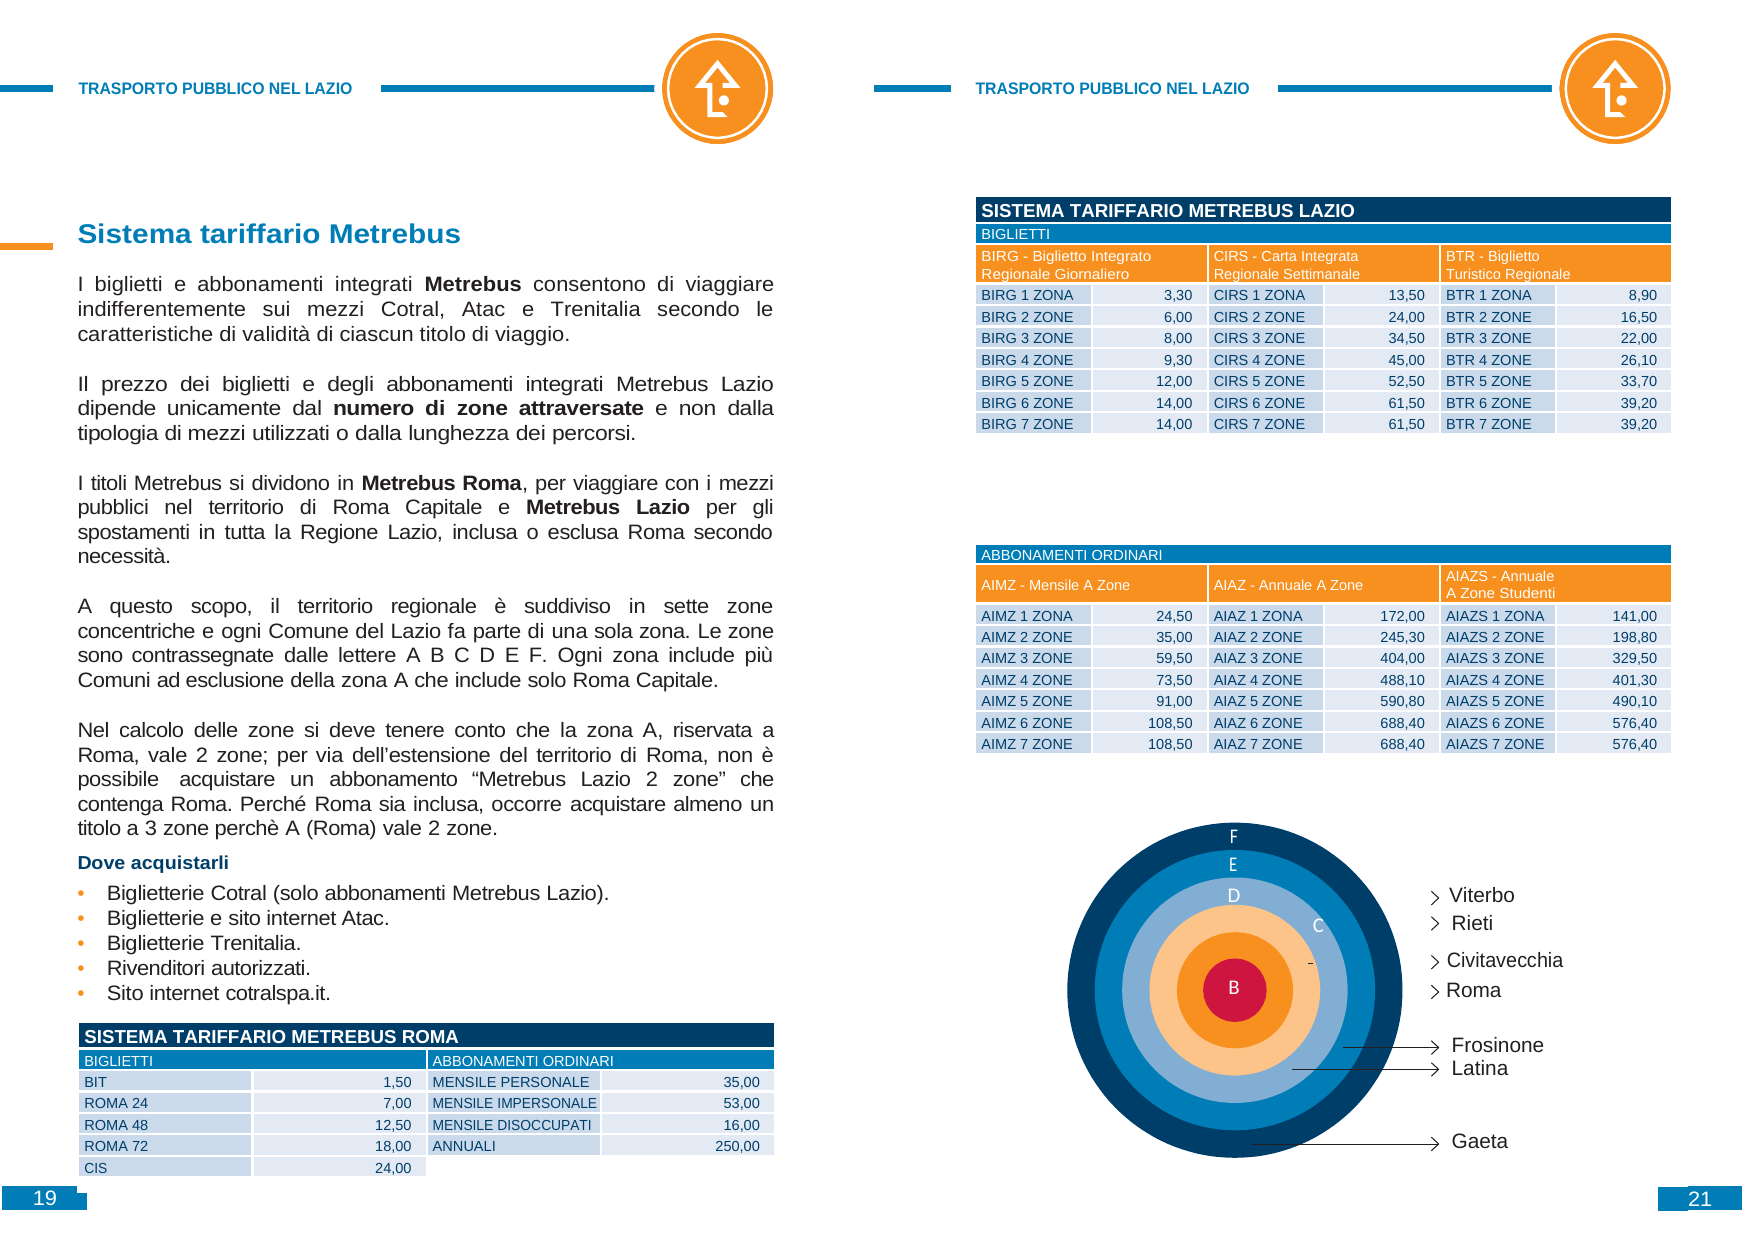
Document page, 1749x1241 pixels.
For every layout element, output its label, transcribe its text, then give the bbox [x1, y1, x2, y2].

table_cell 34,50 [1325, 328, 1439, 347]
table_cell ROMA 48 [79, 1114, 251, 1133]
table_cell 108,50 [1093, 712, 1207, 731]
table_cell BTR 7 ZONE [1441, 413, 1555, 433]
table_cell BTR 2 ZONE [1441, 306, 1555, 325]
table_cell 45,00 [1325, 349, 1439, 368]
table_cell 141,00 [1557, 605, 1671, 624]
table_header SISTEMA TARIFFARIO METREBUS LAZIO [976, 197, 1671, 222]
table_cell CIRS 6 ZONE [1209, 392, 1323, 411]
table_cell ANNUALI [428, 1135, 600, 1155]
table_cell 8,00 [1093, 328, 1207, 347]
table_cell BIRG 6 ZONE [976, 392, 1091, 411]
table_cell AIAZS 2 ZONE [1441, 626, 1555, 645]
table_cell AIAZS 7 ZONE [1441, 733, 1555, 753]
table_cell 26,10 [1557, 349, 1671, 368]
table_cell CIRS 7 ZONE [1209, 413, 1323, 433]
table_cell CIRS 5 ZONE [1209, 370, 1323, 390]
table_cell 14,00 [1093, 392, 1207, 411]
list Biglietterie e sito internet Atac. [77, 905, 779, 929]
list Biglietterie Cotral (solo abbonamenti Metrebus Lazio). [77, 880, 779, 904]
table_cell AIMZ 6 ZONE [976, 712, 1091, 731]
table_cell AIAZ - Annuale A Zone [1209, 565, 1439, 602]
text Nel calcolo delle zone si deve tenere conto che la zona A, riservata a Roma, vale 2 zone; per via dell’estensione del territorio di Roma, non è possibile acquistare un abbonamento “Metrebus Lazio 2 zone” che contenga Roma. Perché Roma sia inclusa, occorre acquistare almeno un titolo a 3 zone perchè A (Roma) vale 2 zone. [77, 718, 774, 840]
table_cell MENSILE IMPERSONALE [428, 1093, 600, 1112]
table_cell 108,50 [1093, 733, 1207, 753]
table_cell AIAZ 7 ZONE [1209, 733, 1323, 753]
table_cell AIAZ 5 ZONE [1209, 690, 1323, 710]
table_cell BIRG - Biglietto Integrato Regionale Giornaliero [976, 245, 1207, 282]
table_cell AIAZS 6 ZONE [1441, 712, 1555, 731]
table_cell 22,00 [1557, 328, 1671, 347]
list [77, 1020, 777, 1193]
table_cell 329,50 [1557, 648, 1671, 667]
text Dove acquistarli [77, 851, 779, 873]
table_cell MENSILE PERSONALE [428, 1071, 600, 1090]
table_cell CIRS 2 ZONE [1209, 306, 1323, 325]
table_cell BTR 3 ZONE [1441, 328, 1555, 347]
text Frosinone Latina [1451, 1034, 1546, 1080]
table_cell BIRG 3 ZONE [976, 328, 1091, 347]
table_cell 688,40 [1325, 712, 1439, 731]
table_cell MENSILE DISOCCUPATI [428, 1114, 600, 1133]
table_cell BTR 5 ZONE [1441, 370, 1555, 390]
table_cell 73,50 [1093, 669, 1207, 688]
table_cell 172,00 [1325, 605, 1439, 624]
table_cell CIRS - Carta Integrata Regionale Settimanale [1209, 245, 1439, 282]
table_cell BIRG 1 ZONA [976, 285, 1091, 304]
table_cell 16,50 [1557, 306, 1671, 325]
table_cell BIRG 4 ZONE [976, 349, 1091, 368]
text [974, 542, 1674, 774]
table_cell 6,00 [1093, 306, 1207, 325]
table_cell 18,00 [254, 1135, 426, 1155]
table_cell AIAZS - Annuale A Zone Studenti [1441, 565, 1671, 602]
list Sito internet cotralspa.it. [77, 980, 779, 1004]
table_cell 24,50 [1093, 605, 1207, 624]
table_cell BIRG 5 ZONE [976, 370, 1091, 390]
table_cell BIRG 2 ZONE [976, 306, 1091, 325]
table_cell BTR 1 ZONA [1441, 285, 1555, 304]
table_cell 245,30 [1325, 626, 1439, 645]
table_cell CIRS 1 ZONA [1209, 285, 1323, 304]
table_cell AIMZ 7 ZONE [976, 733, 1091, 753]
table_cell 59,50 [1093, 648, 1207, 667]
table_cell AIAZ 3 ZONE [1209, 648, 1323, 667]
table_cell 53,00 [602, 1093, 774, 1112]
text I biglietti e abbonamenti integrati Metrebus consentono di viaggiare indifferentemente sui mezzi Cotral, Atac e Trenitalia secondo le caratteristiche di validità di ciascun titolo di viaggio. [77, 272, 774, 345]
table_cell AIAZ 6 ZONE [1209, 712, 1323, 731]
table_cell 35,00 [1093, 626, 1207, 645]
text Civitavecchia Roma [1446, 948, 1617, 1001]
table_cell 7,00 [254, 1093, 426, 1112]
table_header ABBONAMENTI ORDINARI [976, 545, 1671, 563]
list Biglietterie Trenitalia. [77, 930, 779, 954]
table_cell 24,00 [1325, 306, 1439, 325]
text Gaeta [1451, 1129, 1749, 1153]
table_cell 24,00 [254, 1157, 426, 1176]
table_cell ROMA 72 [79, 1135, 251, 1155]
table_cell BIGLIETTI [976, 224, 1671, 243]
table_cell 490,10 [1557, 690, 1671, 710]
table_cell AIAZS 1 ZONA [1441, 605, 1555, 624]
table_cell 9,30 [1093, 349, 1207, 368]
table_cell AIAZ 2 ZONE [1209, 626, 1323, 645]
text [974, 195, 1674, 456]
table_cell BTR 6 ZONE [1441, 392, 1555, 411]
table_cell AIMZ 4 ZONE [976, 669, 1091, 688]
table_cell AIAZS 3 ZONE [1441, 648, 1555, 667]
table_cell 404,00 [1325, 648, 1439, 667]
table_cell AIMZ 2 ZONE [976, 626, 1091, 645]
table_cell 16,00 [602, 1114, 774, 1133]
table_cell ABBONAMENTI ORDINARI [428, 1050, 774, 1069]
table_cell ROMA 24 [79, 1093, 251, 1112]
table_cell 576,40 [1557, 733, 1671, 753]
table_cell 590,80 [1325, 690, 1439, 710]
text A questo scopo, il territorio regionale è suddiviso in sette zone concentriche e ogni Comune del Lazio fa parte di una sola zona. Le zone sono contrassegnate dalle lettere A B C D E F. Ogni zona include più Comuni ad esclusione della zona A che include solo Roma Capitale. [77, 594, 774, 692]
table_cell 39,20 [1557, 392, 1671, 411]
table_cell CIS [79, 1157, 251, 1176]
table_header SISTEMA TARIFFARIO METREBUS ROMA [79, 1023, 774, 1047]
table_cell 52,50 [1325, 370, 1439, 390]
table_cell 12,50 [254, 1114, 426, 1133]
text I titoli Metrebus si dividono in Metrebus Roma, per viaggiare con i mezzi pubblici nel territorio di Roma Capitale e Metrebus Lazio per gli spostamenti in tutta la Regione Lazio, inclusa o esclusa Roma secondo necessità. [77, 470, 774, 568]
table_cell BIRG 7 ZONE [976, 413, 1091, 433]
table_cell CIRS 4 ZONE [1209, 349, 1323, 368]
table_cell 8,90 [1557, 285, 1671, 304]
table_cell 576,40 [1557, 712, 1671, 731]
table_cell 13,50 [1325, 285, 1439, 304]
table_cell 401,30 [1557, 669, 1671, 688]
table_cell BIT [79, 1071, 251, 1090]
list Rivenditori autorizzati. [77, 955, 779, 979]
table_cell 61,50 [1325, 392, 1439, 411]
table_cell 14,00 [1093, 413, 1207, 433]
table_cell AIMZ 3 ZONE [976, 648, 1091, 667]
table_cell 488,10 [1325, 669, 1439, 688]
text Il prezzo dei biglietti e degli abbonamenti integrati Metrebus Lazio dipende unicamente dal numero di zone attraversate e non dalla tipologia di mezzi utilizzati o dalla lunghezza dei percorsi. [77, 371, 774, 444]
table_cell BTR 4 ZONE [1441, 349, 1555, 368]
table_cell AIMZ 1 ZONA [976, 605, 1091, 624]
table_cell AIAZS 5 ZONE [1441, 690, 1555, 710]
table_cell BIGLIETTI [79, 1050, 426, 1069]
text Sistema tariffario Metrebus [77, 218, 779, 249]
table_cell AIMZ 5 ZONE [976, 690, 1091, 710]
table_cell 250,00 [602, 1135, 774, 1155]
table_cell 61,50 [1325, 413, 1439, 433]
table_cell 35,00 [602, 1071, 774, 1090]
table_cell 1,50 [254, 1071, 426, 1090]
table_cell AIMZ - Mensile A Zone [976, 565, 1207, 602]
table_cell 12,00 [1093, 370, 1207, 390]
table_cell CIRS 3 ZONE [1209, 328, 1323, 347]
table_cell 198,80 [1557, 626, 1671, 645]
table_cell AIAZ 1 ZONA [1209, 605, 1323, 624]
table_cell 3,30 [1093, 285, 1207, 304]
table_cell AIAZS 4 ZONE [1441, 669, 1555, 688]
table_cell 33,70 [1557, 370, 1671, 390]
text Viterbo Rieti [1449, 883, 1546, 935]
table_cell [428, 1157, 775, 1176]
table_cell 91,00 [1093, 690, 1207, 710]
table_cell BTR - Biglietto Turistico Regionale [1441, 245, 1671, 282]
table_cell AIAZ 4 ZONE [1209, 669, 1323, 688]
table_cell 39,20 [1557, 413, 1671, 433]
table_cell 688,40 [1325, 733, 1439, 753]
